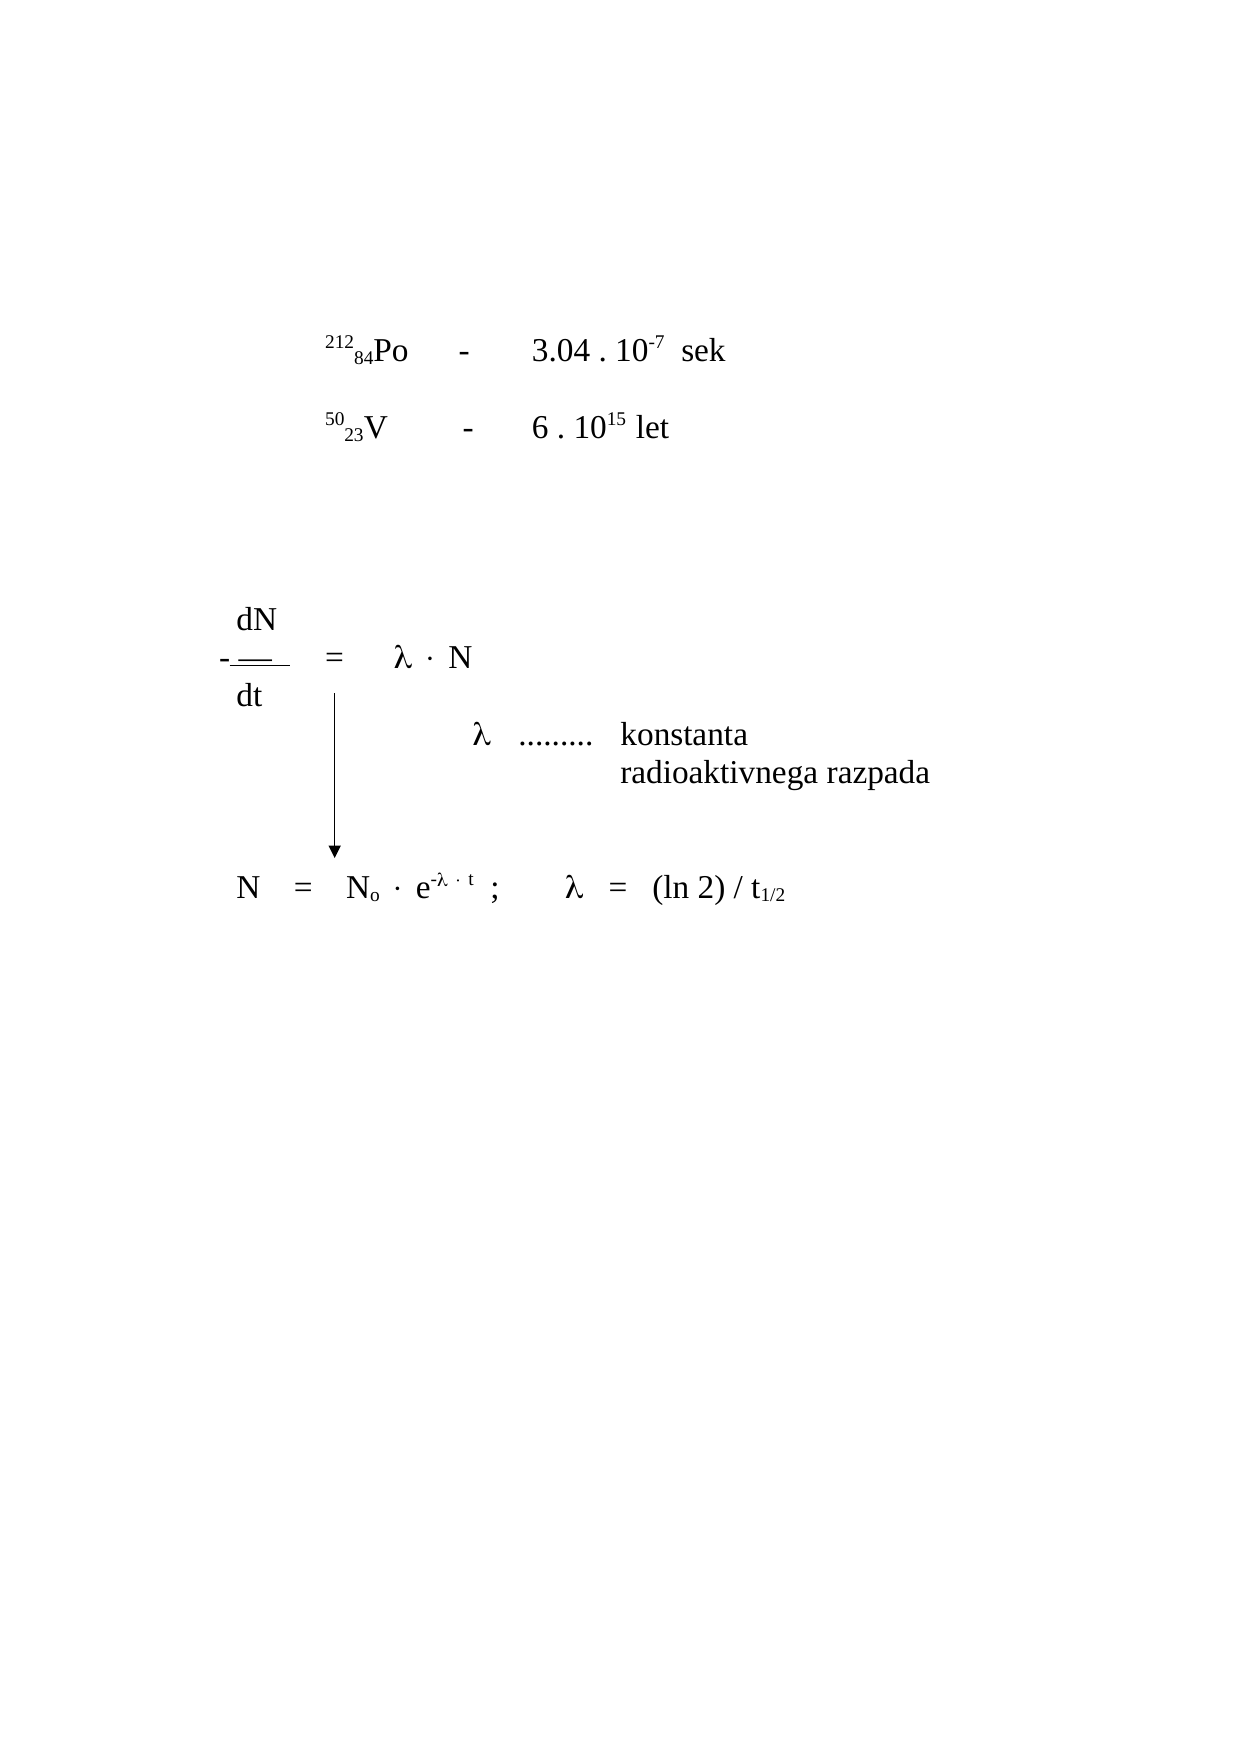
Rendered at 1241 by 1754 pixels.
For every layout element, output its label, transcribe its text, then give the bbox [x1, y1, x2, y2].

text 21284Po - 3.04 . 10-7 sek [177, 331, 1063, 369]
text dt [177, 676, 1063, 714]
text [177, 752, 334, 791]
text radioaktivnega razpada [335, 752, 1063, 791]
text dN [177, 599, 1063, 637]
text 5023V - 6 . 1015 let [177, 407, 1063, 446]
text - — =   N [177, 637, 1063, 676]
text N = No  e-  t ;  = (ln 2) / t1/2 [177, 867, 1063, 906]
list ......... konstanta [472, 714, 1063, 752]
